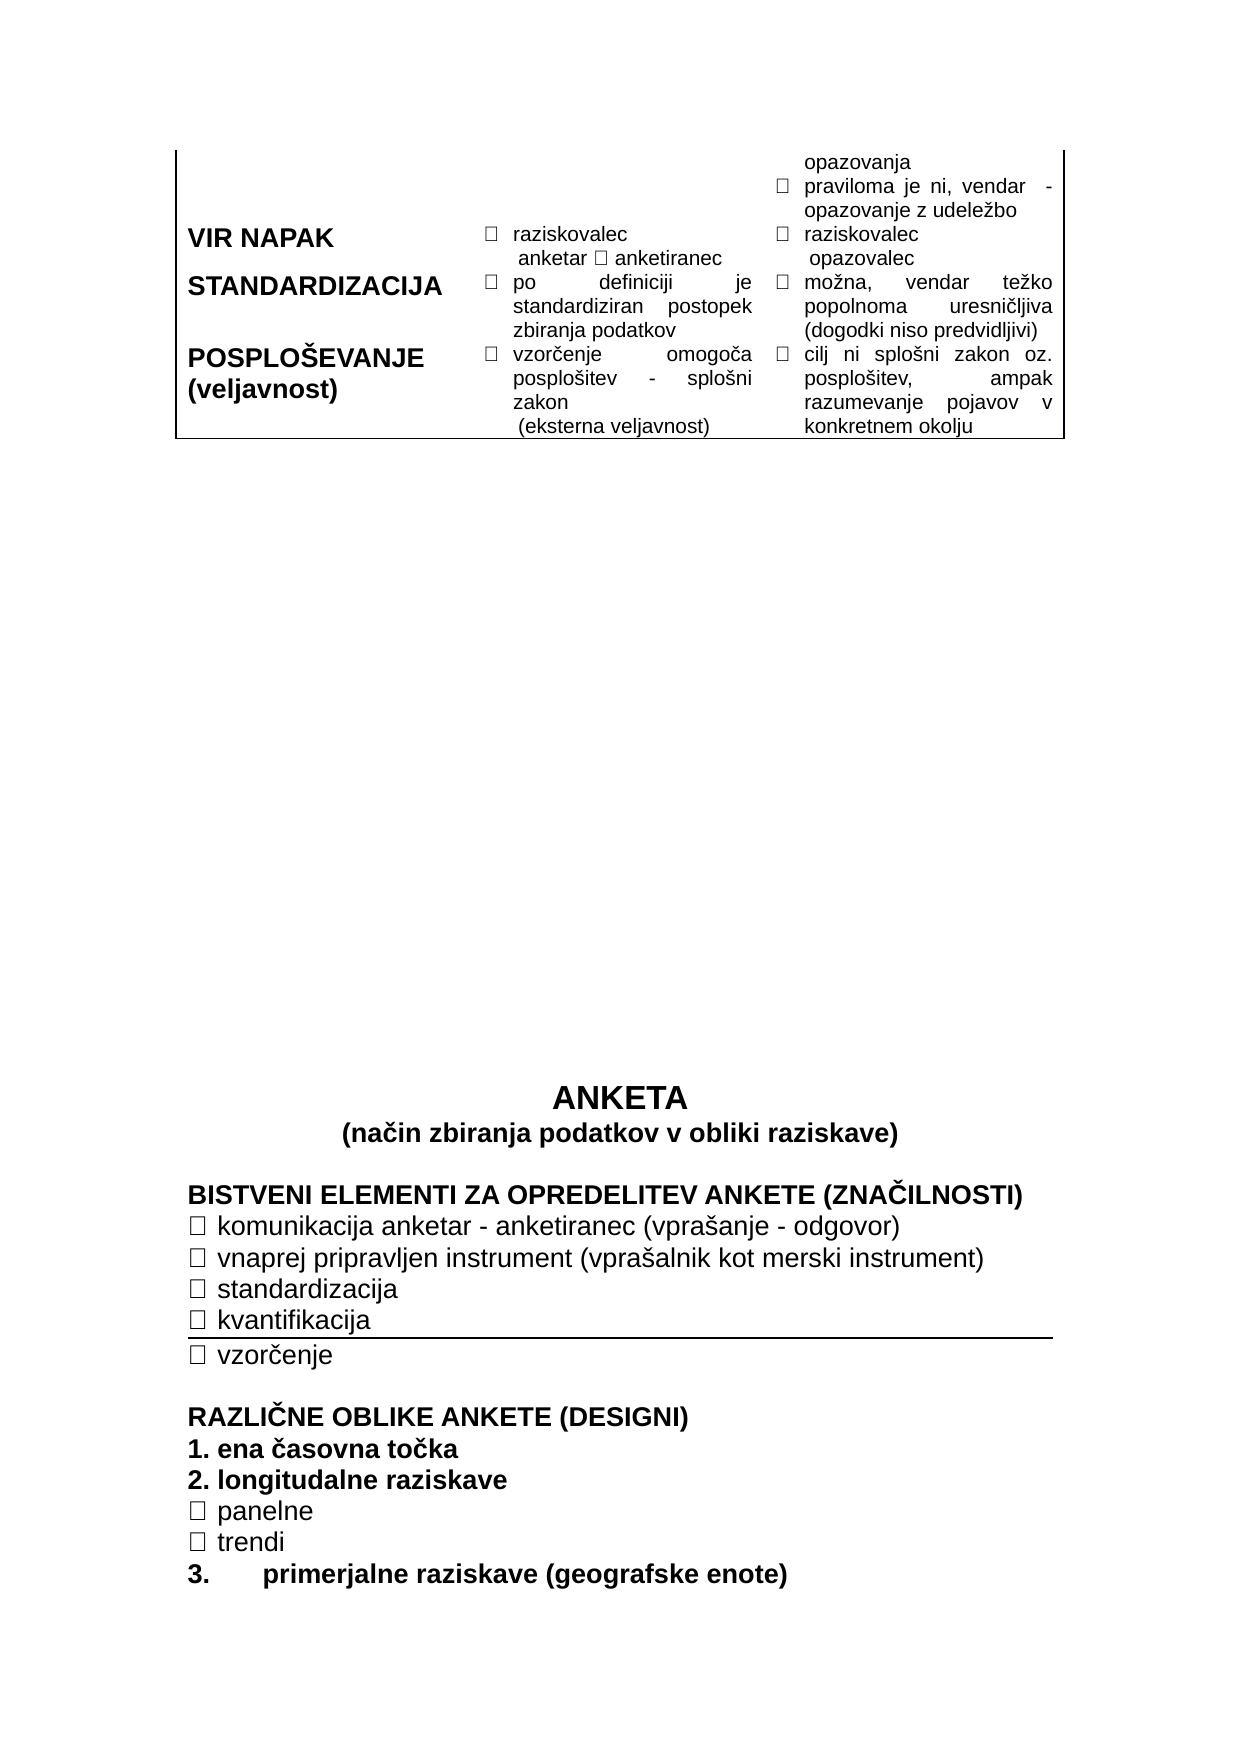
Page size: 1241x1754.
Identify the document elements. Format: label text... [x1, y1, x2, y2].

table_cell možna, vendar težko popolnoma uresničljiva (dogodki niso predvidljivi) [763, 270, 1063, 342]
table_cell po definiciji je standardiziran postopek zbiranja podatkov [472, 270, 763, 342]
table_cell vzorčenje omogoča posplošitev - splošni zakon (eksterna veljavnost) [472, 342, 763, 437]
list ena časovna točka [187, 1433, 1053, 1464]
list komunikacija anketar - anketiranec (vprašanje - odgovor) [187, 1210, 1053, 1242]
list standardizacija [187, 1273, 1053, 1304]
table_cell odvisno od tipa opazovanja praviloma je ni, vendar - opazovanje z udeležbo [763, 150, 1063, 222]
list trendi [187, 1526, 1053, 1558]
table_cell [472, 150, 763, 222]
text BISTVENI ELEMENTI ZA OPREDELITEV ANKETE (ZNAČILNOSTI) [187, 1179, 1053, 1210]
table_cell raziskovalec anketar  anketiranec [472, 222, 763, 270]
table_cell VIR NAPAK [177, 222, 472, 270]
table_cell POSPLOŠEVANJE (veljavnost) [177, 342, 472, 437]
list kvantifikacija [187, 1304, 1053, 1339]
list panelne [187, 1495, 1053, 1526]
text ANKETA [187, 1078, 1053, 1117]
table_cell STANDARDIZACIJA [177, 270, 472, 342]
list vzorčenje [187, 1339, 1053, 1370]
table_cell raziskovalec opazovalec [763, 222, 1063, 270]
list primerjalne raziskave (geografske enote) [187, 1558, 1053, 1589]
table_cell cilj ni splošni zakon oz. posplošitev, ampak razumevanje pojavov v konkretnem okolju [763, 342, 1063, 437]
text RAZLIČNE OBLIKE ANKETE (DESIGNI) [187, 1401, 1053, 1433]
list vnaprej pripravljen instrument (vprašalnik kot merski instrument) [187, 1242, 1053, 1273]
list longitudalne raziskave [187, 1464, 1053, 1495]
text (način zbiranja podatkov v obliki raziskave) [187, 1117, 1053, 1148]
table_cell [177, 150, 472, 222]
